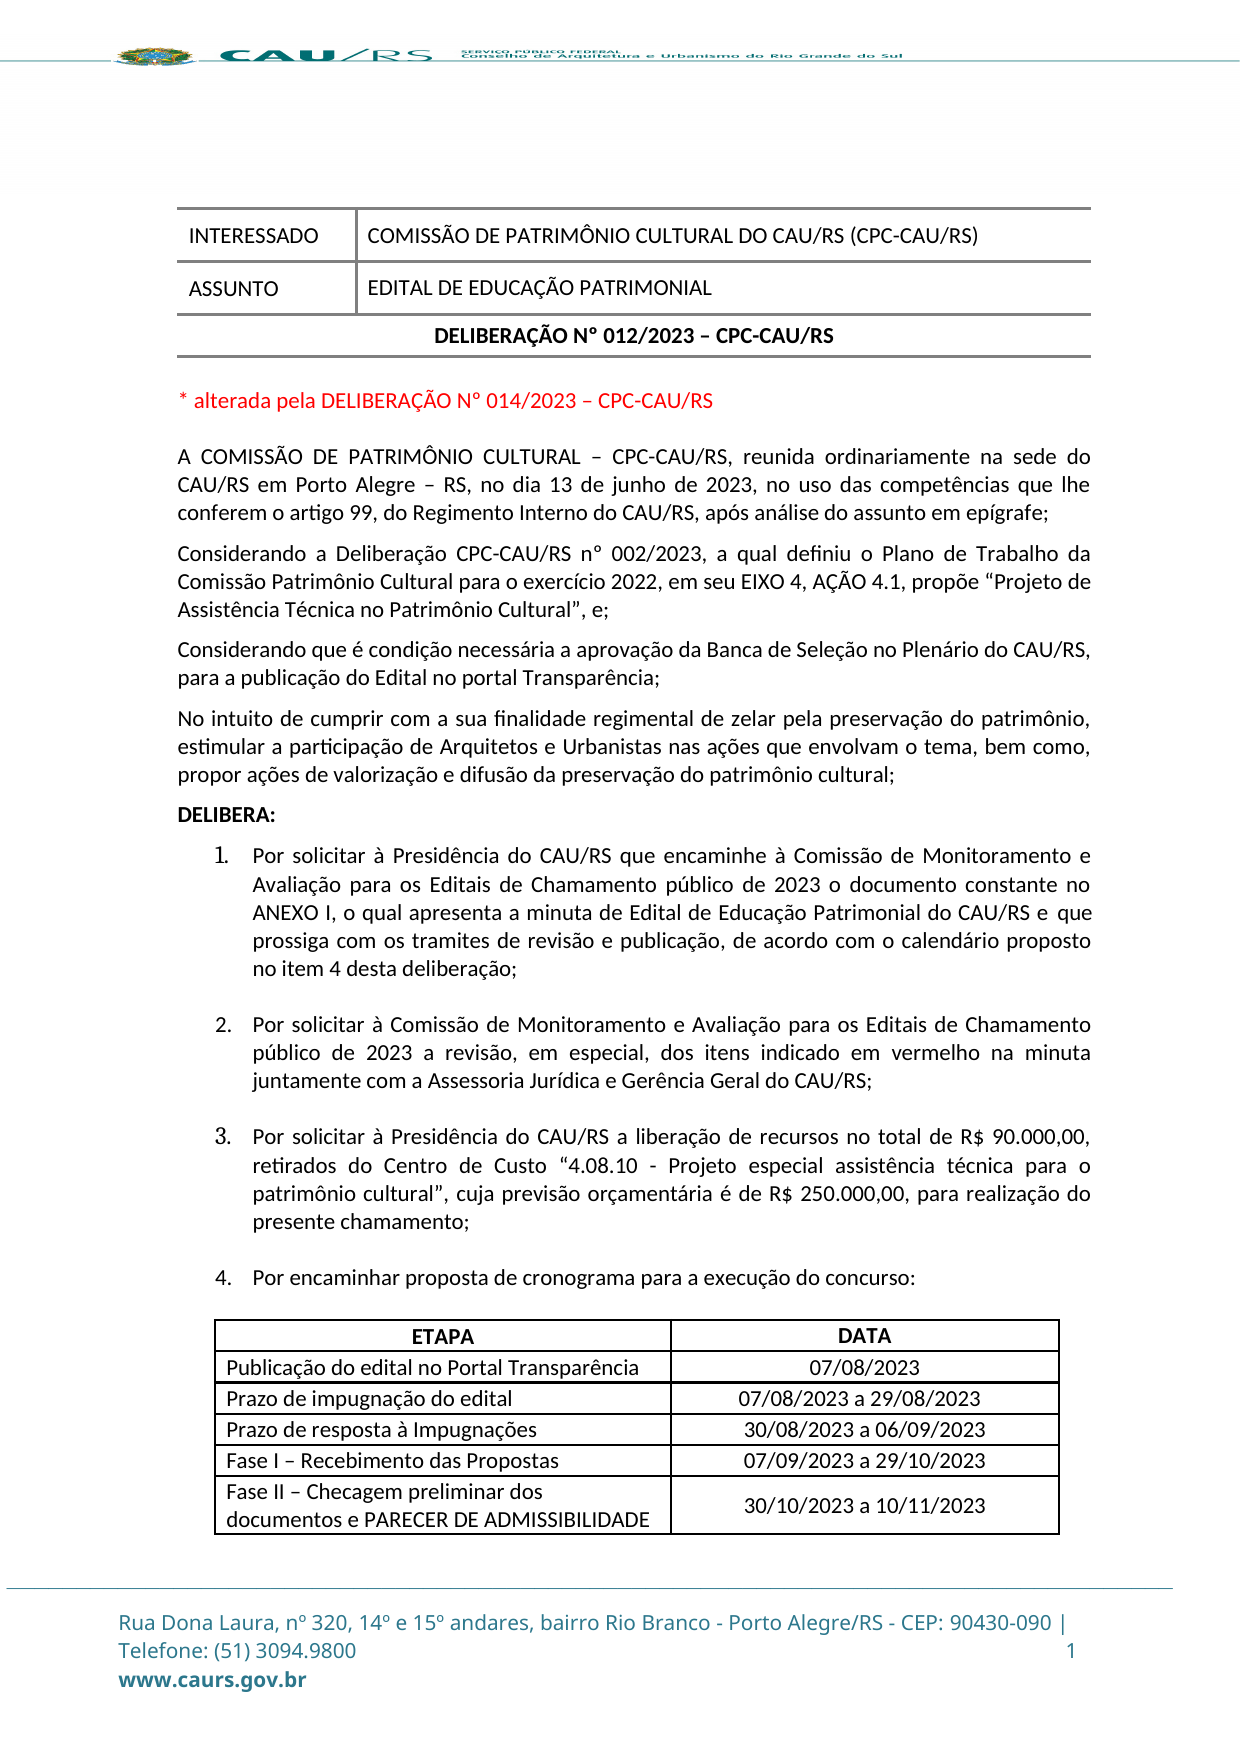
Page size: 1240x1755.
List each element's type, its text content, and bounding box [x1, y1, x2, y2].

table_cell Fase I – Recebimento das Propostas [216, 1446, 670, 1475]
table_cell ASSUNTO [177, 263, 355, 313]
text Considerando que é condição necessária a aprovação da Banca de Seleção no Plenário do CAU/RS, para a publicação do Edital no portal Transparência; [177, 636, 1092, 692]
text * alterada pela DELIBERAÇÃO Nº 014/2023 – CPC-CAU/RS [177, 386, 1092, 414]
text A COMISSÃO DE PATRIMÔNIO CULTURAL – CPC-CAU/RS, reunida ordinariamente na sede do CAU/RS em Porto Alegre – RS, no dia 13 de junho de 2023, no uso das competências que lhe conferem o artigo 99, do Regimento Interno do CAU/RS, após análise do assunto em epígrafe; [177, 442, 1092, 526]
table_header ETAPA [216, 1321, 670, 1350]
table_cell Publicação do edital no Portal Transparência [216, 1352, 670, 1381]
table_header DATA [672, 1321, 1058, 1350]
list Por solicitar à Presidência do CAU/RS a liberação de recursos no total de R$ 90.000,00, retirados do Centro de Custo “4.08.10 - Projeto especial assistência técnica para o patrimônio cultural”, cuja previsão orçamentária é de R$ 250.000,00, para realização do presente chamamento; [215, 1122, 1092, 1235]
text Considerando a Deliberação CPC-CAU/RS nº 002/2023, a qual definiu o Plano de Trabalho da Comissão Patrimônio Cultural para o exercício 2022, em seu EIXO 4, AÇÃO 4.1, propõe “Projeto de Assistência Técnica no Patrimônio Cultural”, e; [177, 539, 1092, 623]
table_cell Fase II – Checagem preliminar dos documentos e PARECER DE ADMISSIBILIDADE [216, 1477, 670, 1533]
list Por solicitar à Comissão de Monitoramento e Avaliação para os Editais de Chamamento público de 2023 a revisão, em especial, dos itens indicado em vermelho na minuta juntamente com a Assessoria Jurídica e Gerência Geral do CAU/RS; [215, 1010, 1092, 1094]
table_header INTERESSADO [177, 210, 355, 260]
table_cell 07/09/2023 a 29/10/2023 [672, 1446, 1058, 1475]
text DELIBERA: [177, 801, 1092, 829]
table_cell 30/08/2023 a 06/09/2023 [672, 1415, 1058, 1444]
table_header COMISSÃO DE PATRIMÔNIO CULTURAL DO CAU/RS (CPC-CAU/RS) [358, 210, 1091, 260]
table_cell DELIBERAÇÃO Nº 012/2023 – CPC-CAU/RS [177, 316, 1091, 355]
text No intuito de cumprir com a sua finalidade regimental de zelar pela preservação do patrimônio, estimular a participação de Arquitetos e Urbanistas nas ações que envolvam o tema, bem como, propor ações de valorização e difusão da preservação do patrimônio cultural; [177, 704, 1092, 788]
table_cell 30/10/2023 a 10/11/2023 [672, 1477, 1058, 1533]
list Por encaminhar proposta de cronograma para a execução do concurso: [215, 1263, 1092, 1291]
table_cell EDITAL DE EDUCAÇÃO PATRIMONIAL [358, 263, 1091, 313]
list Por solicitar à Presidência do CAU/RS que encaminhe à Comissão de Monitoramento e Avaliação para os Editais de Chamamento público de 2023 o documento constante no ANEXO I, o qual apresenta a minuta de Edital de Educação Patrimonial do CAU/RS e que prossiga com os tramites de revisão e publicação, de acordo com o calendário proposto no item 4 desta deliberação; [215, 841, 1092, 982]
table_cell Prazo de resposta à Impugnações [216, 1415, 670, 1444]
table_cell Prazo de impugnação do edital [216, 1384, 670, 1413]
table_cell 07/08/2023 [672, 1352, 1058, 1381]
table_cell 07/08/2023 a 29/08/2023 [672, 1384, 1058, 1413]
